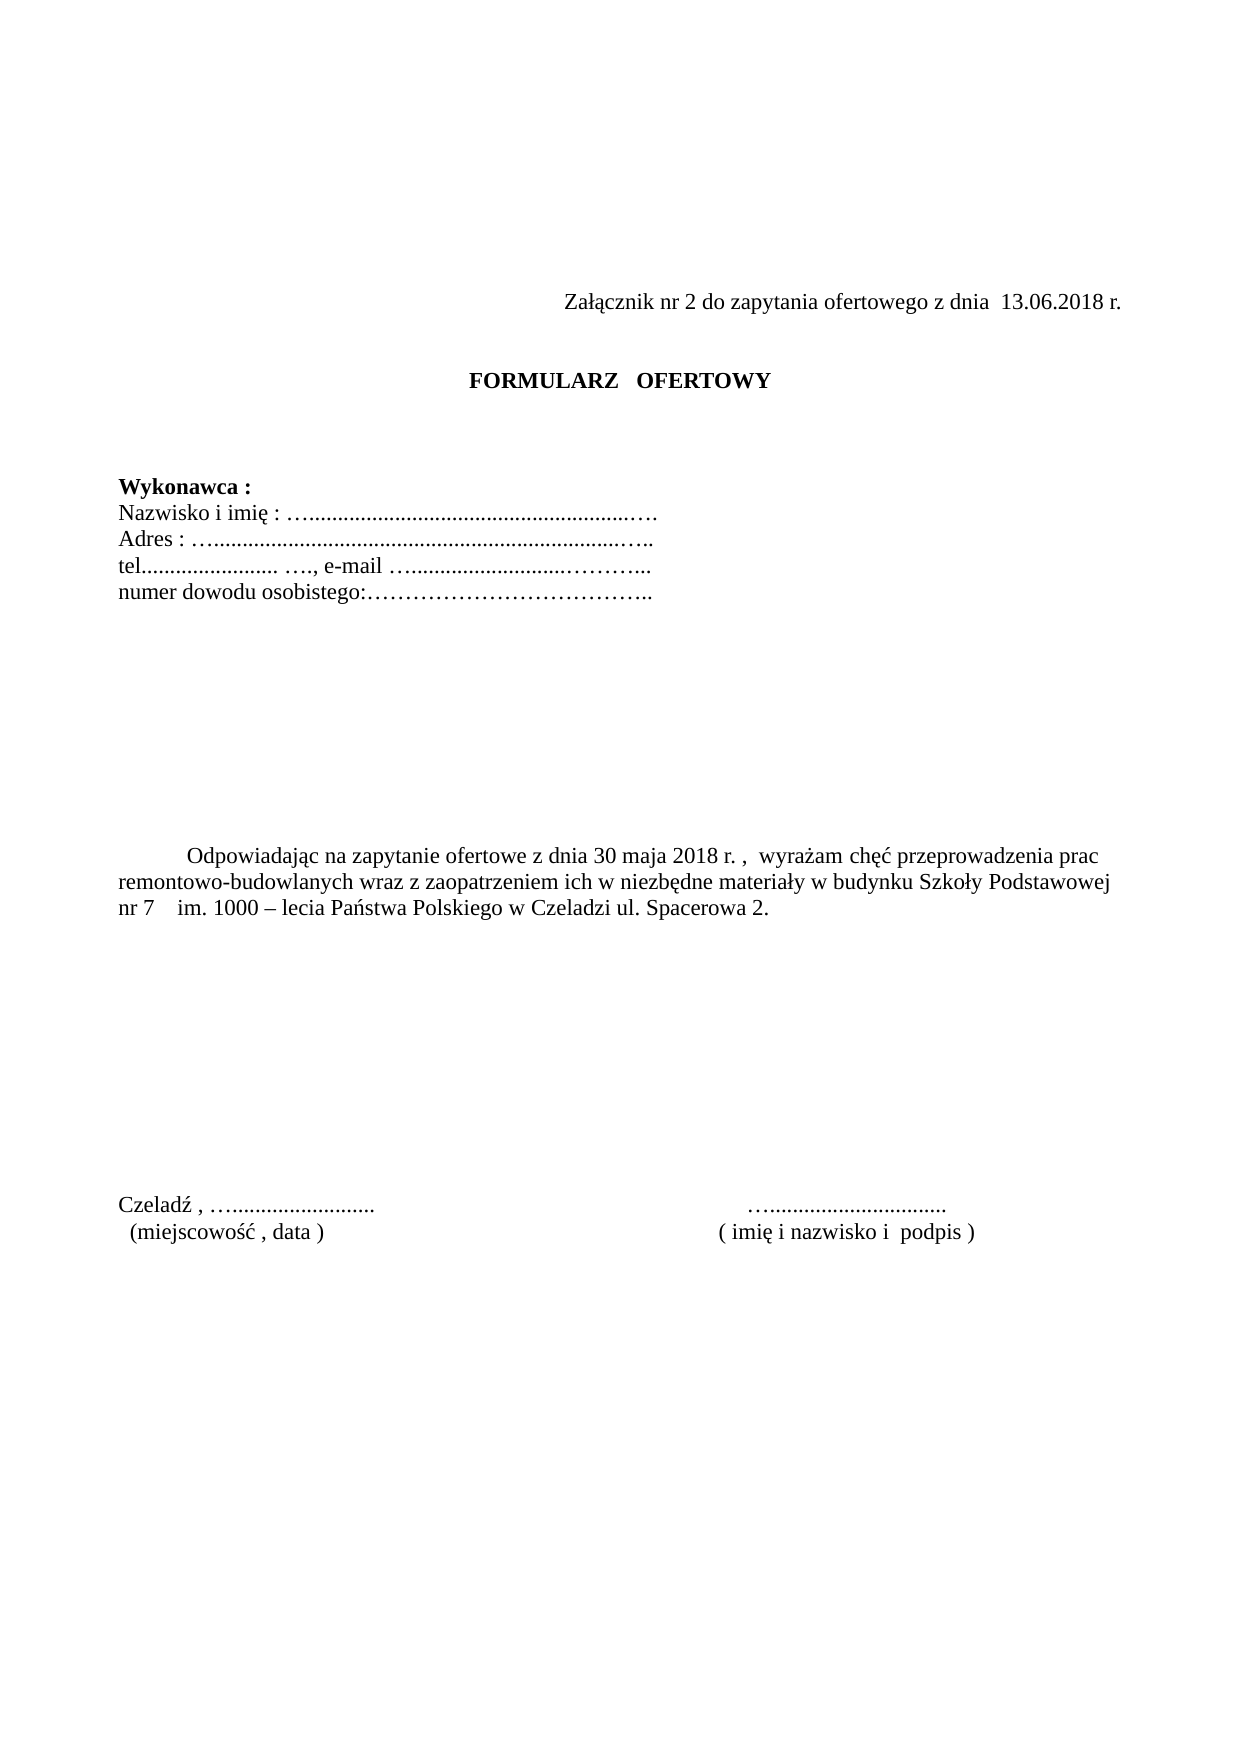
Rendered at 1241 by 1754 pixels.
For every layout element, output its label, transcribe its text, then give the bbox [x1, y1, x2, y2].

text Nazwisko i imię : …........................................................…. [118, 499, 1122, 525]
text tel........................ …., e-mail …...........................………... [118, 552, 1122, 578]
text numer dowodu osobistego:……………………………….. [118, 578, 1122, 604]
text Adres : ….......................................................................….. [118, 525, 1122, 552]
text (miejscowość , data ) ( imię i nazwisko i podpis ) [118, 1218, 1122, 1244]
text Odpowiadając na zapytanie ofertowe z dnia 30 maja 2018 r. , wyrażam chęć przeprowadzenia prac remontowo-budowlanych wraz z zaopatrzeniem ich w niezbędne materiały w budynku Szkoły Podstawowej nr 7 im. 1000 – lecia Państwa Polskiego w Czeladzi ul. Spacerowa 2. [118, 842, 1122, 921]
text Wykonawca : [118, 473, 1122, 499]
text FORMULARZ OFERTOWY [118, 367, 1122, 394]
text Załącznik nr 2 do zapytania ofertowego z dnia 13.06.2018 r. [118, 288, 1122, 314]
text Czeladź , …......................... …............................... [118, 1191, 1122, 1218]
